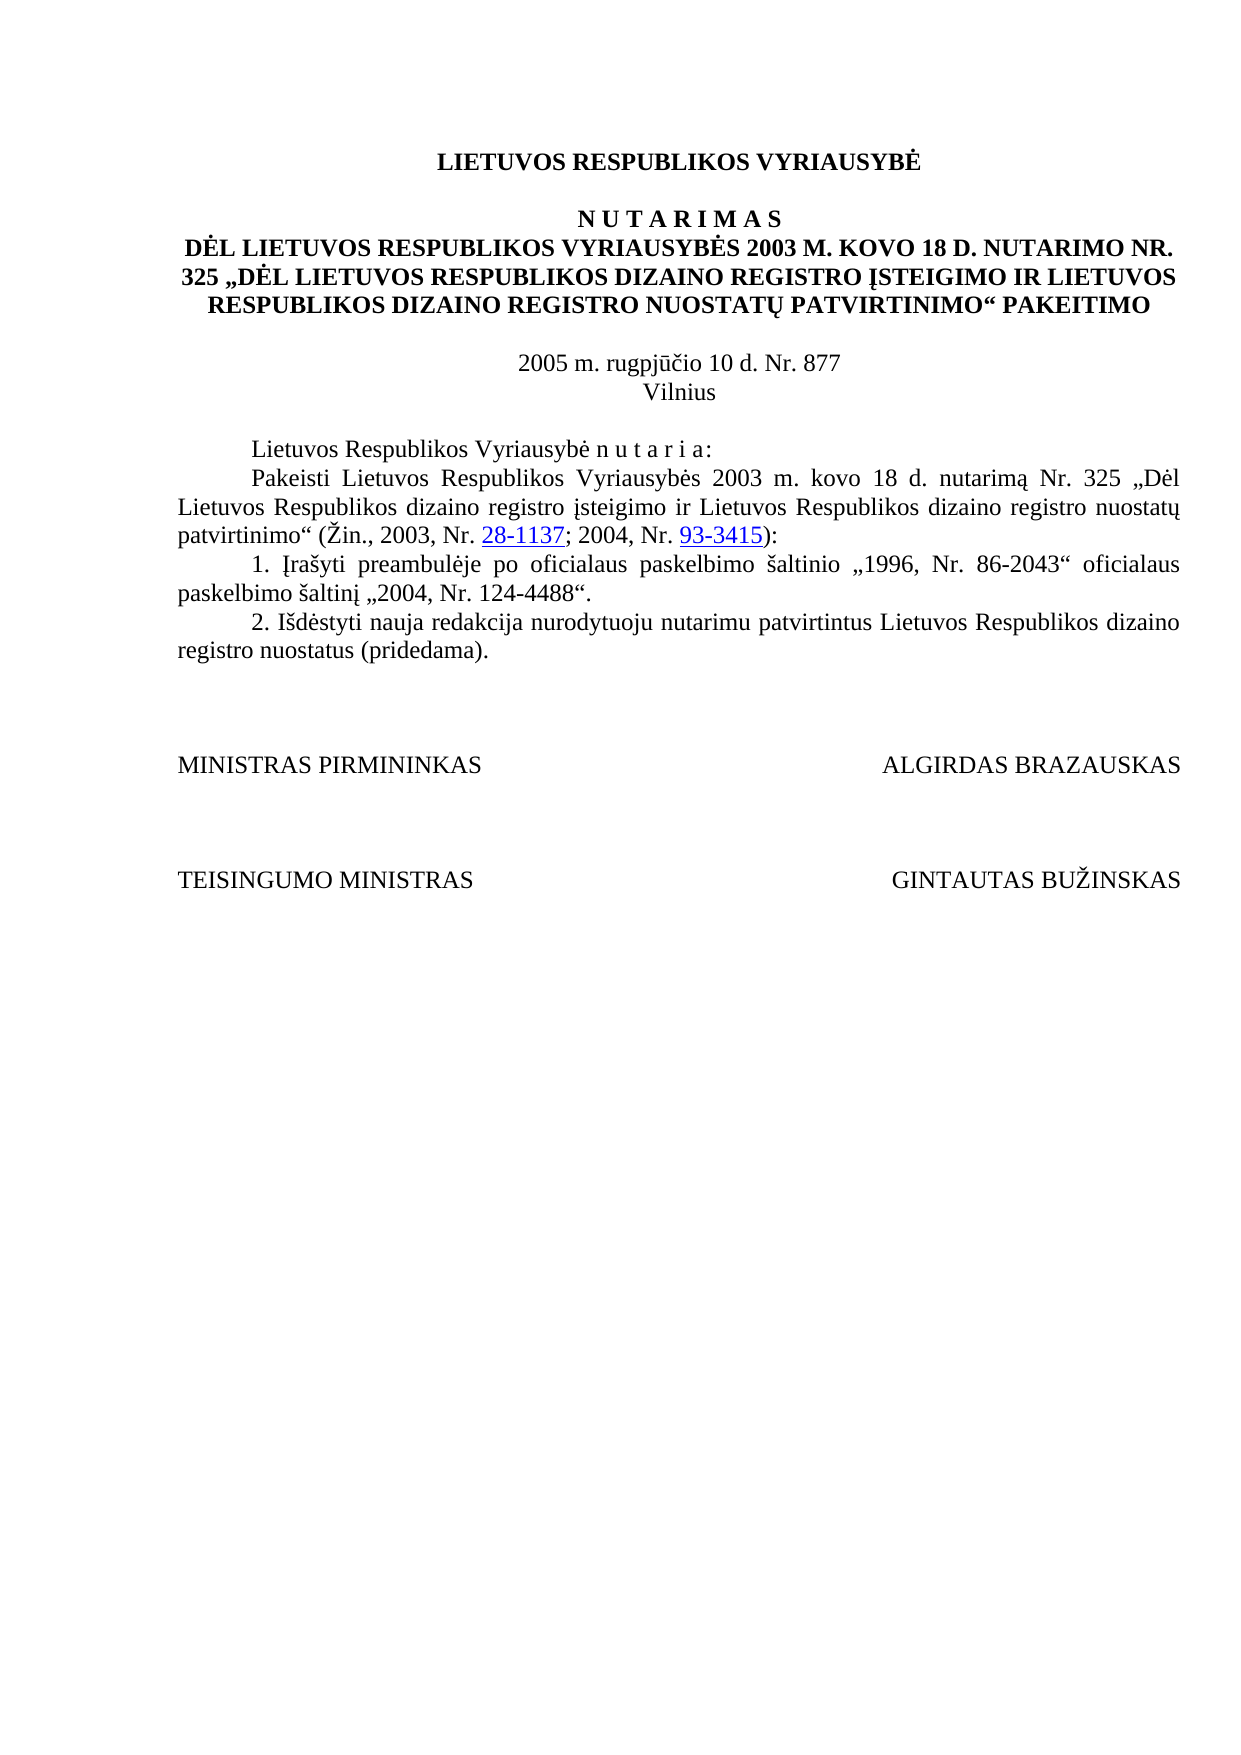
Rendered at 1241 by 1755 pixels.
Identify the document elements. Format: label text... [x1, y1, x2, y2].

text DĖL LIETUVOS RESPUBLIKOS VYRIAUSYBĖS 2003 M. KOVO 18 D. NUTARIMO NR. 325 „DĖL LIETUVOS RESPUBLIKOS DIZAINO REGISTRO ĮSTEIGIMO IR LIETUVOS RESPUBLIKOS DIZAINO REGISTRO NUOSTATŲ PATVIRTINIMO“ PAKEITIMO [177, 233, 1181, 319]
text TEISINGUMO MINISTRAS GINTAUTAS BUŽINSKAS [177, 866, 1181, 894]
text 2005 m. rugpjūčio 10 d. Nr. 877 [177, 348, 1181, 377]
text MINISTRAS PIRMININKAS ALGIRDAS BRAZAUSKAS [177, 751, 1181, 779]
text LIETUVOS RESPUBLIKOS VYRIAUSYBĖ [177, 147, 1181, 176]
text 1. Įrašyti preambulėje po oficialaus paskelbimo šaltinio „1996, Nr. 86-2043“ oficialaus paskelbimo šaltinį „2004, Nr. 124-4488“. [177, 549, 1181, 607]
text 2. Išdėstyti nauja redakcija nurodytuoju nutarimu patvirtintus Lietuvos Respublikos dizaino registro nuostatus (pridedama). [177, 607, 1181, 664]
text Vilnius [177, 377, 1181, 406]
text Lietuvos Respublikos Vyriausybė nutaria: [177, 434, 1181, 463]
text Pakeisti Lietuvos Respublikos Vyriausybės 2003 m. kovo 18 d. nutarimą Nr. 325 „Dėl Lietuvos Respublikos dizaino registro įsteigimo ir Lietuvos Respublikos dizaino registro nuostatų patvirtinimo“ (Žin., 2003, Nr. 28-1137; 2004, Nr. 93-3415): [177, 463, 1181, 549]
text N U T A R I M A S [177, 204, 1181, 233]
